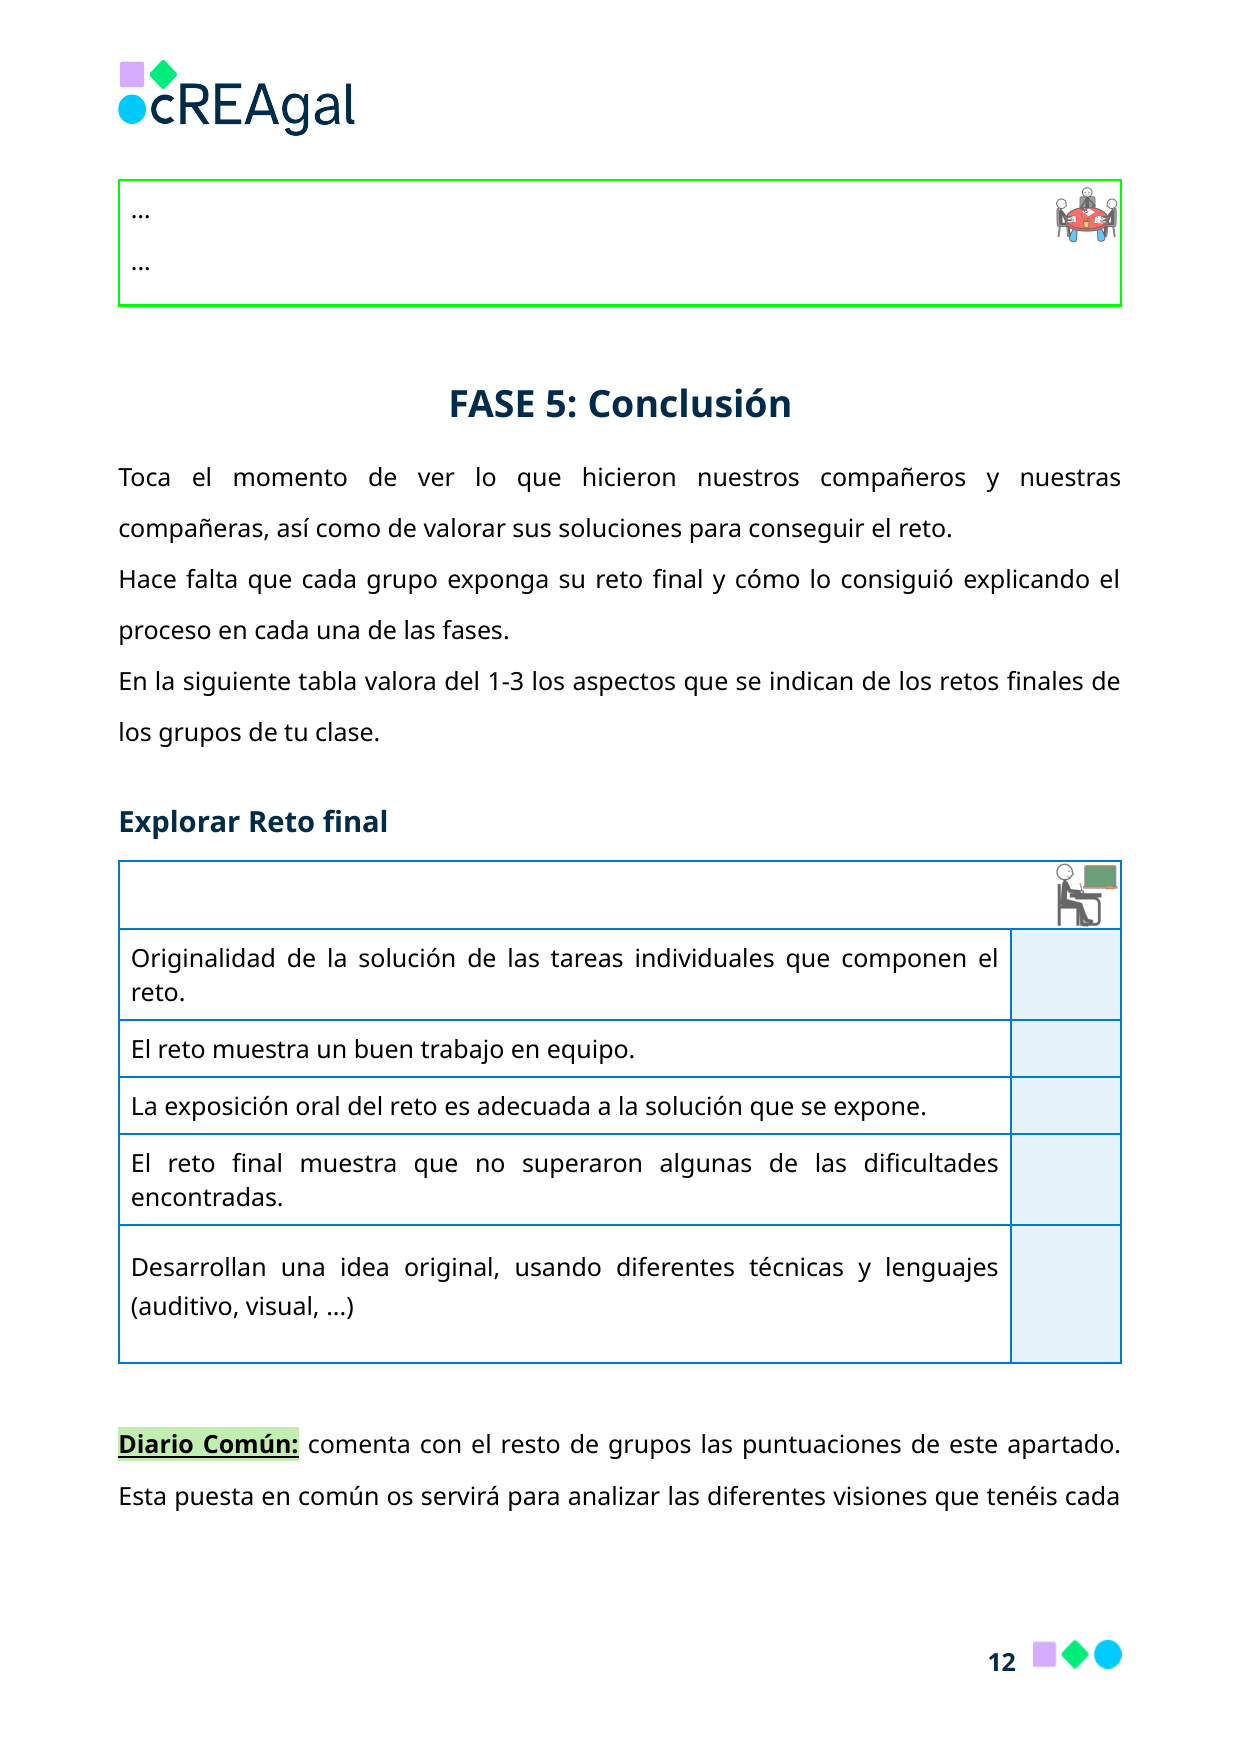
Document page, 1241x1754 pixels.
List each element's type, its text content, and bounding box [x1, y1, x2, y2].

subtitle Explorar Reto final [118, 801, 1122, 841]
table_cell El reto muestra un buen trabajo en equipo. [120, 1021, 1010, 1076]
text En la siguiente tabla valora del 1-3 los aspectos que se indican de los retos finales de los grupos de tu clase. [118, 664, 1122, 749]
subtitle FASE 5: Conclusión [118, 377, 1122, 428]
table_cell [1012, 1226, 1120, 1362]
picture [1032, 1640, 1105, 1669]
text Toca el momento de ver lo que hicieron nuestros compañeros y nuestras compañeras, así como de valorar sus soluciones para conseguir el reto. [118, 460, 1122, 545]
picture [118, 60, 355, 136]
table_cell [1012, 1135, 1120, 1224]
picture [1111, 1657, 1122, 1669]
text Diario Común: comenta con el resto de grupos las puntuaciones de este apartado. Esta puesta en común os servirá para analizar las diferentes visiones que tenéis cada [118, 1427, 1122, 1512]
picture [1112, 1640, 1122, 1651]
table_cell Desarrollan una idea original, usando diferentes técnicas y lenguajes (auditivo, visual, ...) [120, 1226, 1010, 1362]
text Hace falta que cada grupo exponga su reto final y cómo lo consiguió explicando el proceso en cada una de las fases. [118, 562, 1122, 647]
table_cell [1012, 1021, 1120, 1076]
table_header [120, 862, 1120, 928]
table_cell [1012, 1078, 1120, 1133]
table_cell Originalidad de la solución de las tareas individuales que componen el reto. [120, 930, 1010, 1019]
table_cell [1012, 930, 1120, 1019]
table_header … ... [120, 181, 1120, 304]
table_cell La exposición oral del reto es adecuada a la solución que se expone. [120, 1078, 1010, 1133]
table_cell El reto final muestra que no superaron algunas de las dificultades encontradas. [120, 1135, 1010, 1224]
